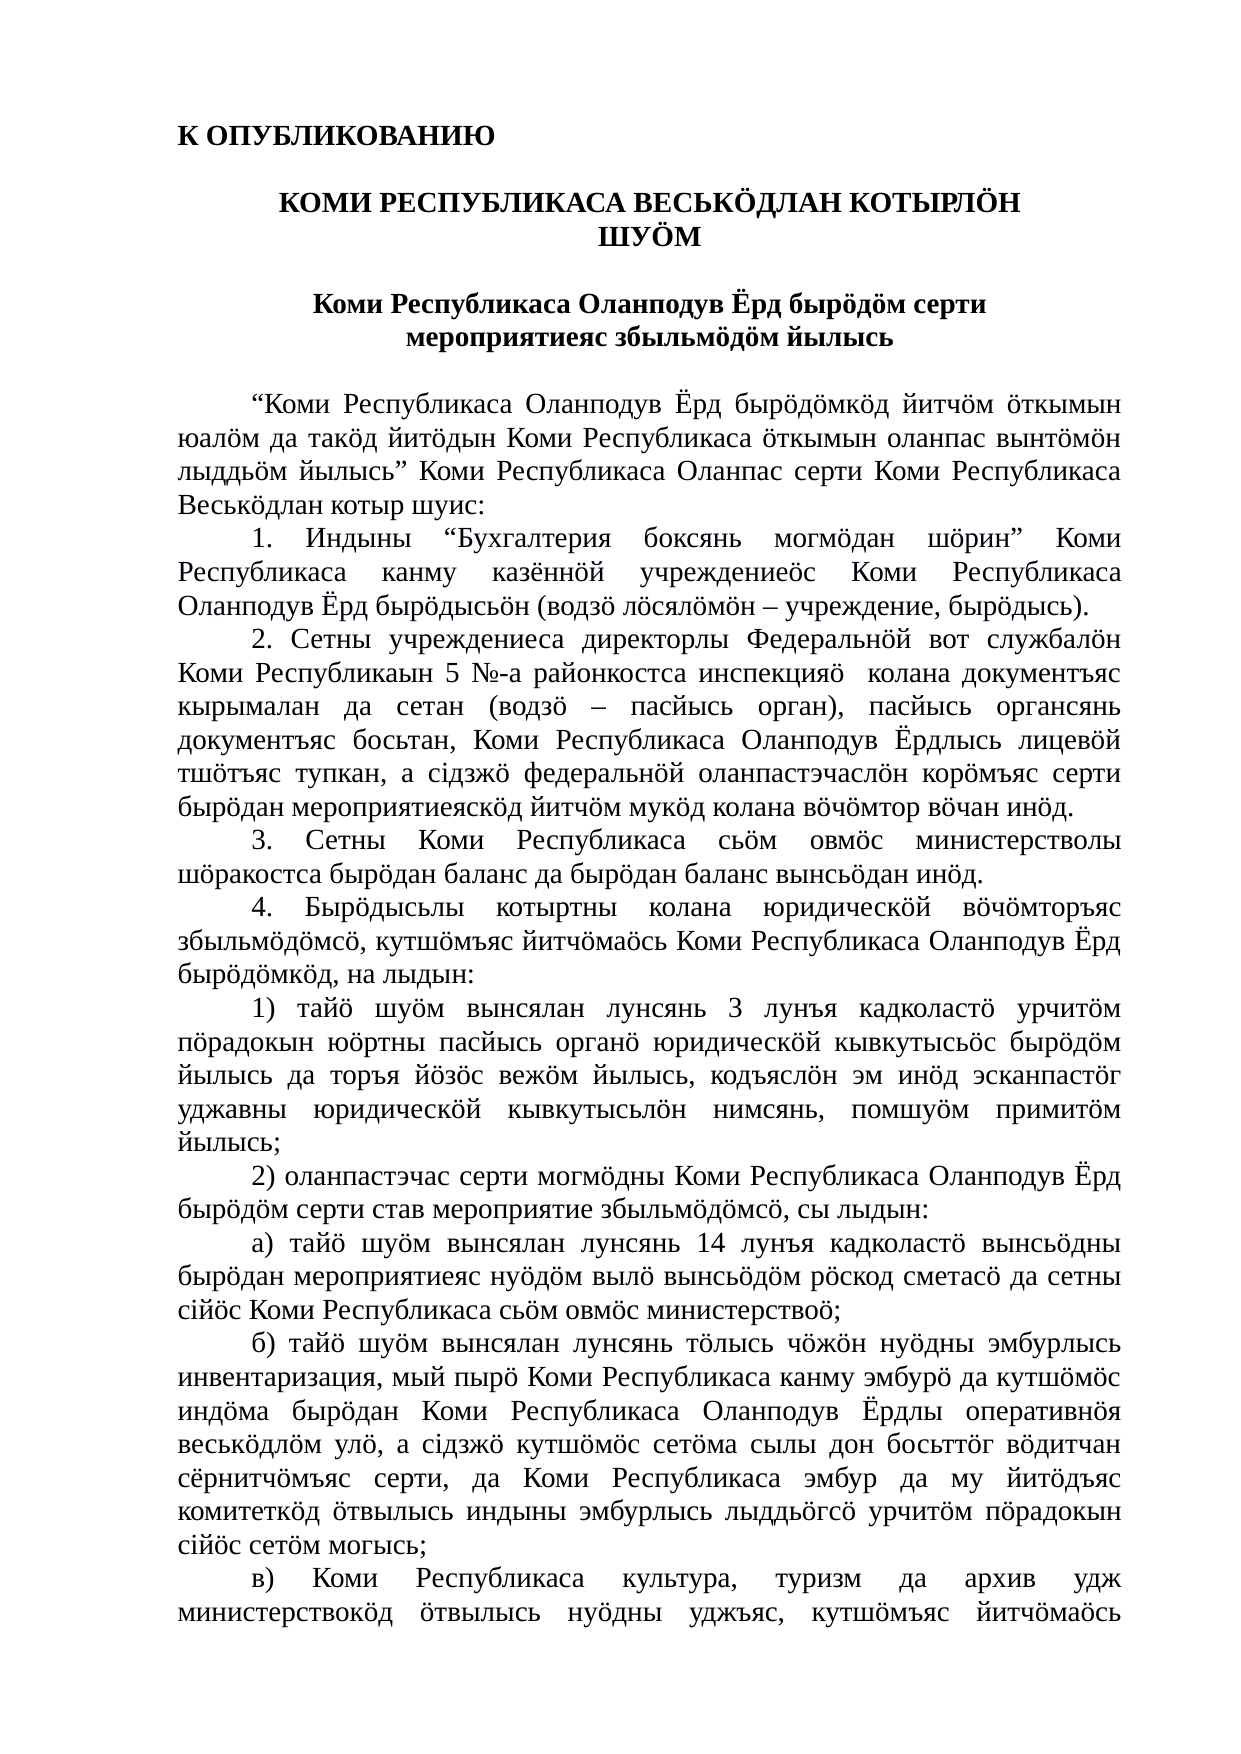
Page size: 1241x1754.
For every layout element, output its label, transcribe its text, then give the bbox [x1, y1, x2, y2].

subtitle Коми Республикаса Оланподув Ёрд бырӧдӧм серти [177, 286, 1122, 319]
text КОМИ РЕСПУБЛИКАСА ВЕСЬКӦДЛАН КОТЫРЛӦН [177, 185, 1122, 219]
text 1) тайӧ шуӧм вынсялан лунсянь 3 лунъя кадколастӧ урчитӧм пӧрадокын юӧртны пасйысь органӧ юридическӧй кывкутысьӧс бырӧдӧм йылысь да торъя йӧзӧс вежӧм йылысь, кодъяслӧн эм инӧд эсканпастӧг уджавны юридическӧй кывкутысьлӧн нимсянь, помшуӧм примитӧм йылысь; [177, 990, 1122, 1158]
text 3. Сетны Коми Республикаса сьӧм овмӧс министерстволы шӧракостса бырӧдан баланс да бырӧдан баланс вынсьӧдан инӧд. [177, 822, 1122, 889]
text 2. Сетны учреждениеса директорлы Федеральнӧй вот службалӧн Коми Республикаын 5 №-а районкостса инспекцияӧ колана документъяс кырымалан да сетан (водзӧ – пасйысь орган), пасйысь органсянь документъяс босьтан, Коми Республикаса Оланподув Ёрдлысь лицевӧй тшӧтъяс тупкан, а сідзжӧ федеральнӧй оланпастэчаслӧн корӧмъяс серти бырӧдан мероприятиеяскӧд йитчӧм мукӧд колана вӧчӧмтор вӧчан инӧд. [177, 621, 1122, 822]
text К ОПУБЛИКОВАНИЮ [177, 118, 1122, 152]
text 4. Бырӧдысьлы котыртны колана юридическӧй вӧчӧмторъяс збыльмӧдӧмсӧ, кутшӧмъяс йитчӧмаӧсь Коми Республикаса Оланподув Ёрд бырӧдӧмкӧд, на лыдын: [177, 889, 1122, 990]
text б) тайӧ шуӧм вынсялан лунсянь тӧлысь чӧжӧн нуӧдны эмбурлысь инвентаризация, мый пырӧ Коми Республикаса канму эмбурӧ да кутшӧмӧс индӧма бырӧдан Коми Республикаса Оланподув Ёрдлы оперативнӧя веськӧдлӧм улӧ, а сідзжӧ кутшӧмӧс сетӧма сылы дон босьттӧг вӧдитчан сёрнитчӧмъяс серти, да Коми Республикаса эмбур да му йитӧдъяс комитеткӧд ӧтвылысь индыны эмбурлысь лыддьӧгсӧ урчитӧм пӧрадокын сійӧс сетӧм могысь; [177, 1326, 1122, 1560]
text в) Коми Республикаса культура, туризм да архив удж министерствокӧд ӧтвылысь нуӧдны уджъяс, кутшӧмъяс йитчӧмаӧсь [177, 1560, 1122, 1627]
text 2) оланпастэчас серти могмӧдны Коми Республикаса Оланподув Ёрд бырӧдӧм серти став мероприятие збыльмӧдӧмсӧ, сы лыдын: [177, 1158, 1122, 1225]
subtitle “Коми Республикаса Оланподув Ёрд бырӧдӧмкӧд йитчӧм ӧткымын юалӧм да такӧд йитӧдын Коми Республикаса ӧткымын оланпас вынтӧмӧн лыддьӧм йылысь” Коми Республикаса Оланпас серти Коми Республикаса Веськӧдлан котыр шуис: [177, 386, 1122, 521]
text а) тайӧ шуӧм вынсялан лунсянь 14 лунъя кадколастӧ вынсьӧдны бырӧдан мероприятиеяс нуӧдӧм вылӧ вынсьӧдӧм рӧскод сметасӧ да сетны сійӧс Коми Республикаса сьӧм овмӧс министерствоӧ; [177, 1225, 1122, 1326]
subtitle мероприятиеяс збыльмӧдӧм йылысь [177, 319, 1122, 353]
text ШУӦМ [177, 219, 1122, 252]
text 1. Индыны “Бухгалтерия боксянь могмӧдан шӧрин” Коми Республикаса канму казённӧй учреждениеӧс Коми Республикаса Оланподув Ёрд бырӧдысьӧн (водзӧ лӧсялӧмӧн – учреждение, бырӧдысь). [177, 521, 1122, 621]
